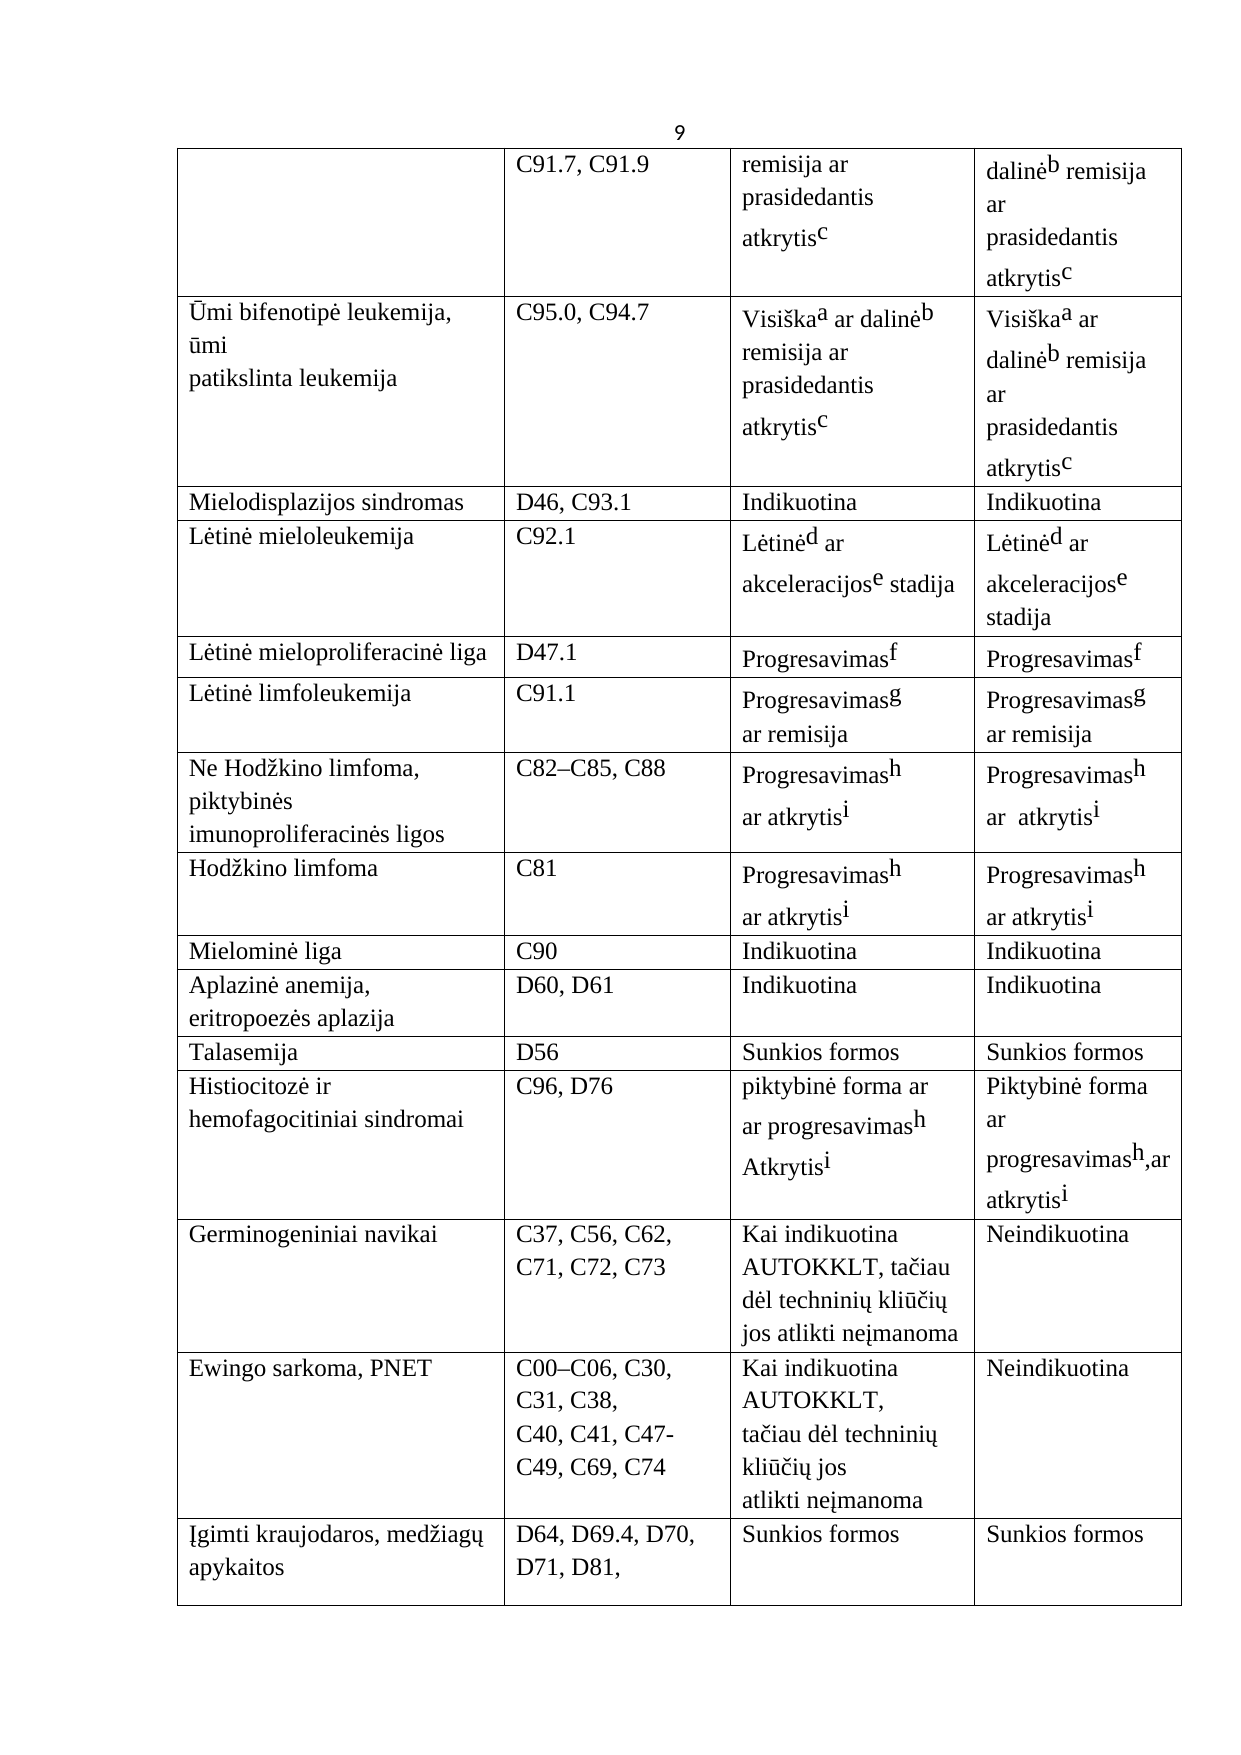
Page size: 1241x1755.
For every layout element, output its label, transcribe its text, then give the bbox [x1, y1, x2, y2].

table_cell Mielominė liga [178, 936, 504, 969]
table_cell Kai indikuotina AUTOKKLT, tačiau dėl techninių kliūčių jos atlikti neįmanoma [731, 1220, 974, 1352]
table_cell D60, D61 [505, 970, 730, 1036]
table_cell Sunkios formos [731, 1037, 974, 1070]
table_cell C92.1 [505, 521, 730, 636]
table_cell Ne Hodžkino limfoma, piktybinės imunoproliferacinės ligos [178, 753, 504, 852]
table_cell D56 [505, 1037, 730, 1070]
table_cell Kai indikuotina AUTOKKLT, tačiau dėl techninių kliūčių jos atlikti neįmanoma [731, 1353, 974, 1518]
table_cell Lėtinėd ar akceleracijose stadija [731, 521, 974, 636]
table_cell [178, 149, 504, 296]
table_cell Neindikuotina [975, 1353, 1181, 1518]
table_cell piktybinė forma ar ar progresavimash Atkrytisi [731, 1071, 974, 1218]
table_cell C91.1 [505, 678, 730, 752]
table_cell Aplazinė anemija, eritropoezės aplazija [178, 970, 504, 1036]
table_cell Progresavimash ar atkrytisi [731, 753, 974, 852]
table_cell Progresavimash ar atkrytisi [731, 853, 974, 935]
table_cell Indikuotina [731, 936, 974, 969]
table_cell Indikuotina [975, 970, 1181, 1036]
table_cell Progresavimash ar atkrytisi [975, 753, 1181, 852]
table_cell C95.0, C94.7 [505, 297, 730, 486]
table_cell Sunkios formos [975, 1519, 1181, 1605]
table_cell Visiškaa ar dalinėb remisija ar prasidedantis atkrytisc [975, 297, 1181, 486]
table_cell Ewingo sarkoma, PNET [178, 1353, 504, 1518]
table_cell Germinogeniniai navikai [178, 1220, 504, 1352]
table_cell Indikuotina [975, 487, 1181, 520]
table_cell Progresavimasg ar remisija [731, 678, 974, 752]
table_cell D46, C93.1 [505, 487, 730, 520]
table_cell D64, D69.4, D70, D71, D81, [505, 1519, 730, 1605]
table_cell C90 [505, 936, 730, 969]
table_cell C00–C06, C30, C31, C38, C40, C41, C47-C49, C69, C74 [505, 1353, 730, 1518]
table_cell Sunkios formos [975, 1037, 1181, 1070]
table_cell Ūmi bifenotipė leukemija, ūmi patikslinta leukemija [178, 297, 504, 486]
table_cell C82–C85, C88 [505, 753, 730, 852]
table_cell Talasemija [178, 1037, 504, 1070]
table_cell Lėtinė mieloproliferacinė liga [178, 637, 504, 677]
table_cell Progresavimasf [975, 637, 1181, 677]
table_cell D47.1 [505, 637, 730, 677]
table_cell C96, D76 [505, 1071, 730, 1218]
table_cell Sunkios formos [731, 1519, 974, 1605]
table_cell Neindikuotina [975, 1220, 1181, 1352]
table_cell Mielodisplazijos sindromas [178, 487, 504, 520]
table_cell Indikuotina [731, 970, 974, 1036]
table_cell Progresavimash ar atkrytisi [975, 853, 1181, 935]
table_cell Visiškaa ar dalinėb remisija ar prasidedantis atkrytisc [731, 297, 974, 486]
table_cell Įgimti kraujodaros, medžiagų apykaitos [178, 1519, 504, 1605]
table_cell Hodžkino limfoma [178, 853, 504, 935]
table_cell Piktybinė forma ar progresavimash,ar atkrytisi [975, 1071, 1181, 1218]
table_cell Progresavimasf [731, 637, 974, 677]
table_cell C81 [505, 853, 730, 935]
table_cell C91.7, C91.9 [505, 149, 730, 296]
table_cell Progresavimasg ar remisija [975, 678, 1181, 752]
table_cell C37, C56, C62, C71, C72, C73 [505, 1220, 730, 1352]
table_cell Lėtinėd ar akceleracijose stadija [975, 521, 1181, 636]
table_cell Histiocitozė ir hemofagocitiniai sindromai [178, 1071, 504, 1218]
table_cell Lėtinė limfoleukemija [178, 678, 504, 752]
table_cell dalinėb remisija ar prasidedantis atkrytisc [975, 149, 1181, 296]
table_cell Lėtinė mieloleukemija [178, 521, 504, 636]
table_cell Indikuotina [731, 487, 974, 520]
table_cell remisija ar prasidedantis atkrytisc [731, 149, 974, 296]
table_cell Indikuotina [975, 936, 1181, 969]
